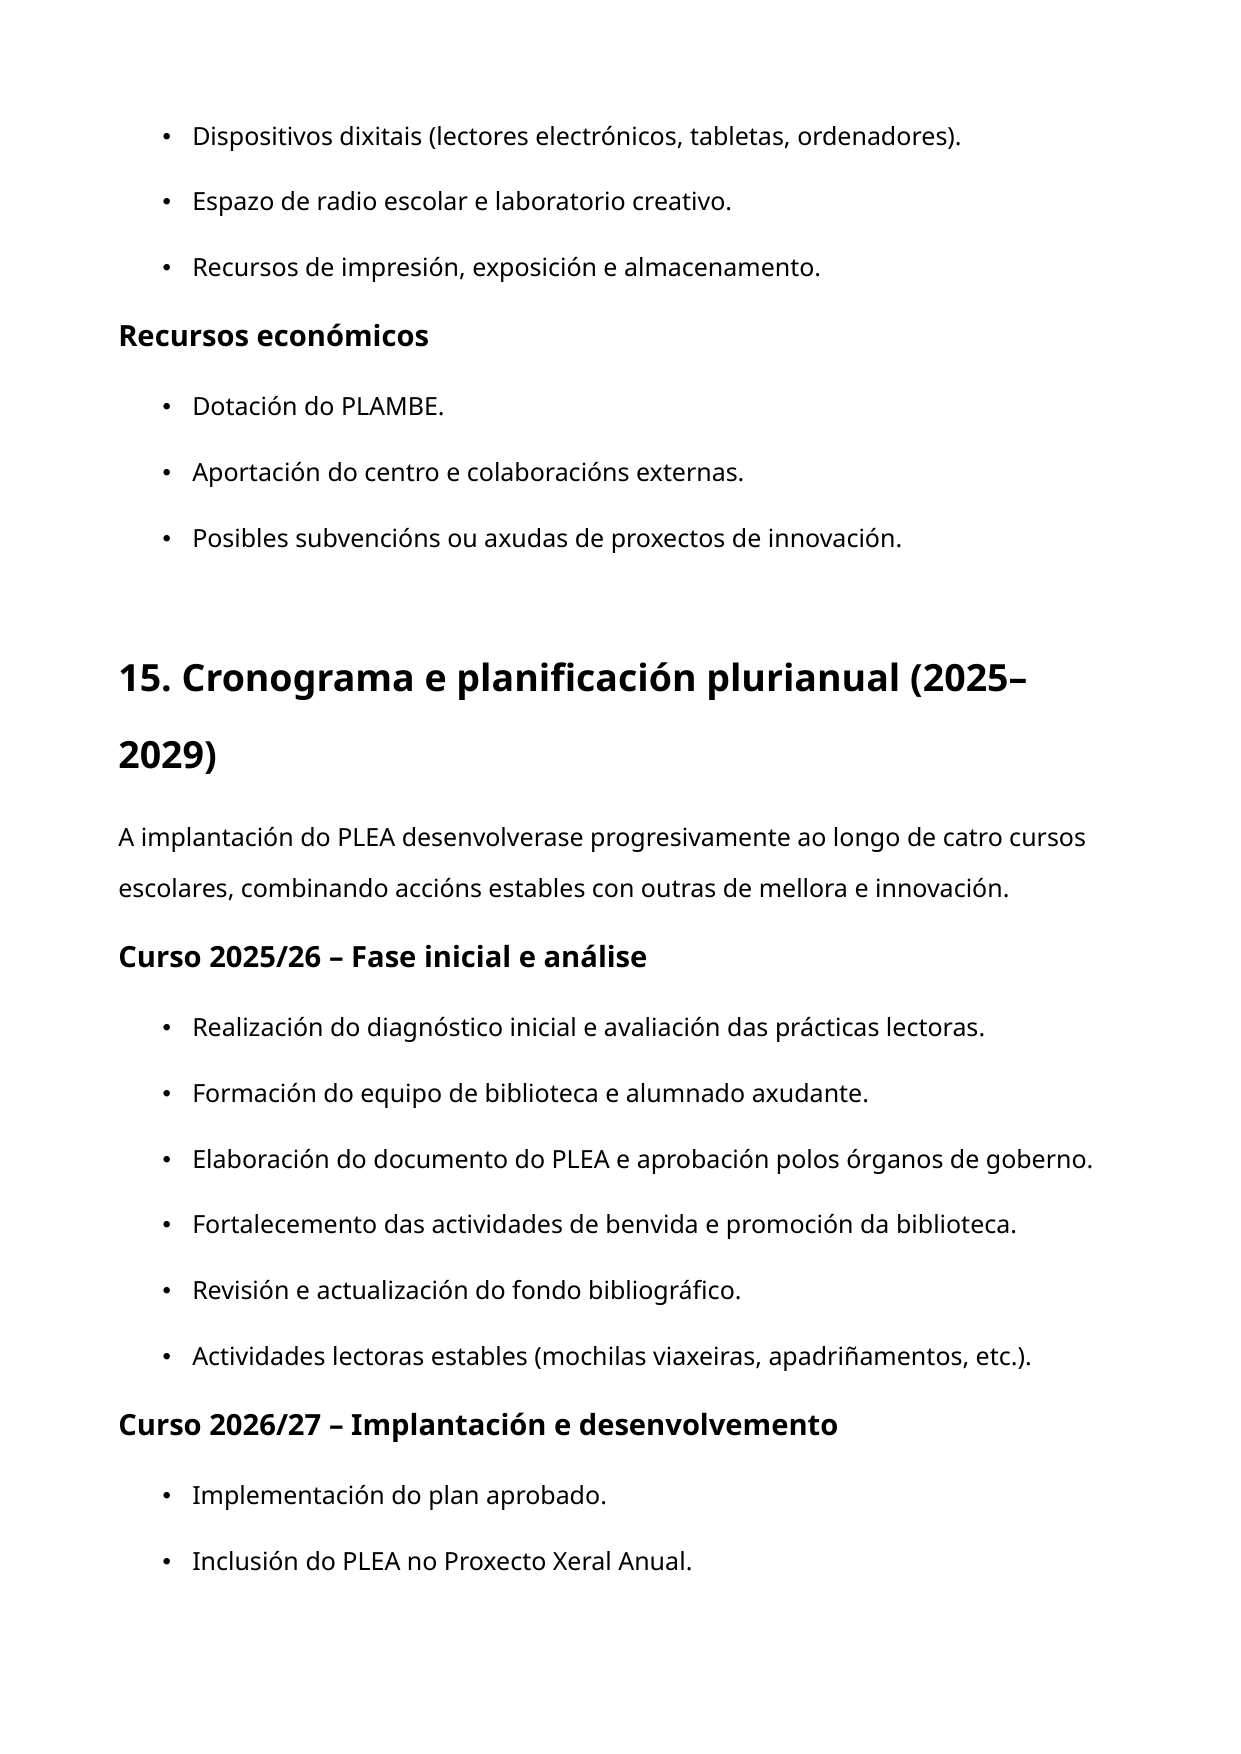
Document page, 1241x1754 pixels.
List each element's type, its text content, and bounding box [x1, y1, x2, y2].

list Recursos de impresión, exposición e almacenamento. [162, 249, 1122, 283]
list Implementación do plan aprobado. [162, 1478, 1122, 1512]
list Realización do diagnóstico inicial e avaliación das prácticas lectoras. [162, 1010, 1122, 1044]
list Dotación do PLAMBE. [162, 389, 1122, 423]
subtitle 15. Cronograma e planificación plurianual (2025–2029) [118, 652, 1122, 779]
list Aportación do centro e colaboracións externas. [162, 455, 1122, 489]
list Actividades lectoras estables (mochilas viaxeiras, apadriñamentos, etc.). [162, 1338, 1122, 1372]
list Dispositivos dixitais (lectores electrónicos, tabletas, ordenadores). [162, 118, 1122, 152]
list Posibles subvencións ou axudas de proxectos de innovación. [162, 520, 1122, 554]
list Espazo de radio escolar e laboratorio creativo. [162, 184, 1122, 218]
subtitle Recursos económicos [118, 315, 1122, 355]
list Revisión e actualización do fondo bibliográfico. [162, 1272, 1122, 1307]
list Formación do equipo de biblioteca e alumnado axudante. [162, 1076, 1122, 1110]
subtitle Curso 2025/26 – Fase inicial e análise [118, 936, 1122, 976]
subtitle Curso 2026/27 – Implantación e desenvolvemento [118, 1404, 1122, 1443]
text A implantación do PLEA desenvolverase progresivamente ao longo de catro cursos escolares, combinando accións estables con outras de mellora e innovación. [118, 819, 1122, 904]
list Fortalecemento das actividades de benvida e promoción da biblioteca. [162, 1207, 1122, 1241]
list Inclusión do PLEA no Proxecto Xeral Anual. [162, 1543, 1122, 1577]
list Elaboración do documento do PLEA e aprobación polos órganos de goberno. [162, 1141, 1122, 1175]
